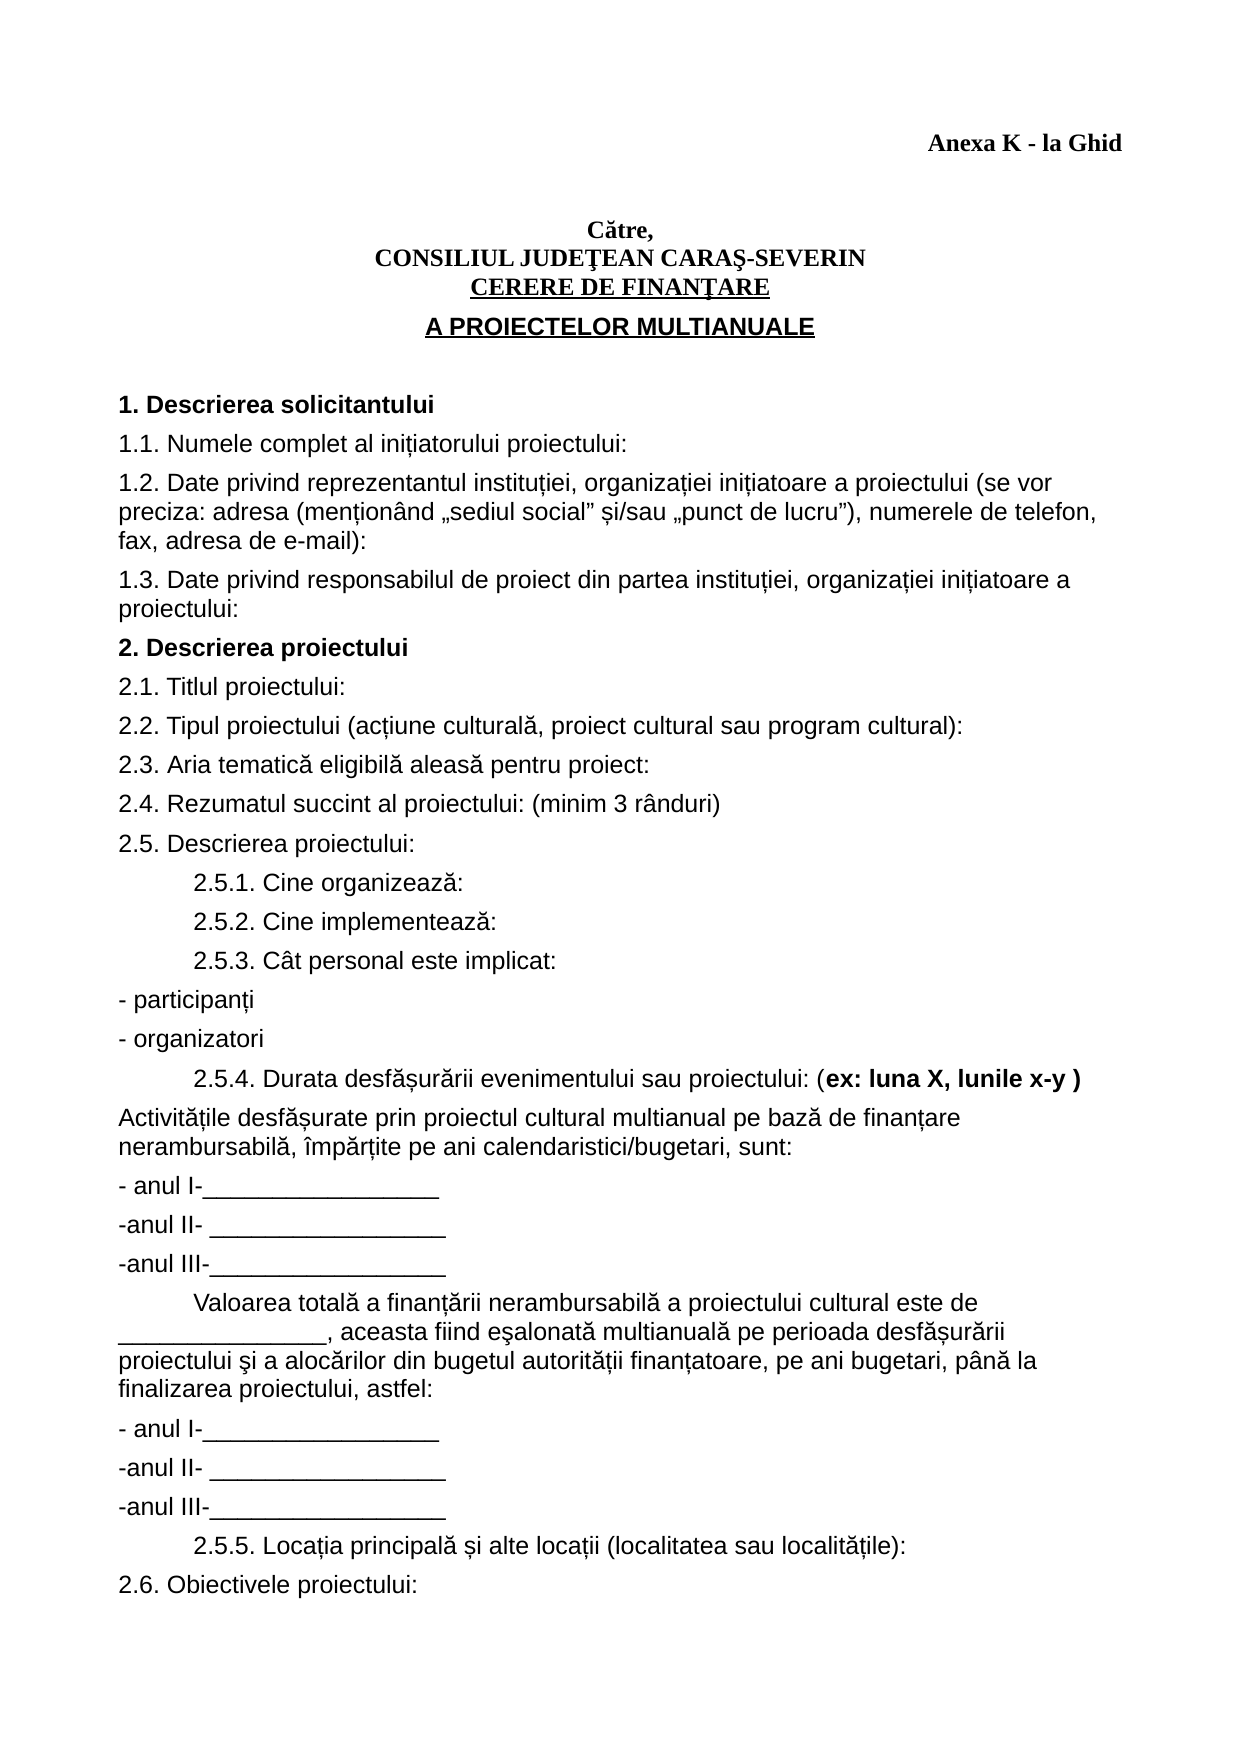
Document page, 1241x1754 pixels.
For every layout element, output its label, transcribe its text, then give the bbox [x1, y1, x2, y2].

text CERERE DE FINANŢARE [118, 272, 1122, 301]
text -anul II- _________________ [118, 1210, 1122, 1238]
text Valoarea totală a finanțării nerambursabilă a proiectului cultural este de _______________, aceasta fiind eşalonată multianuală pe perioada desfășurării proiectului şi a alocărilor din bugetul autorității finanțatoare, pe ani bugetari, până la finalizarea proiectului, astfel: [118, 1288, 1122, 1403]
text 1.2. Date privind reprezentantul instituției, organizației inițiatoare a proiectului (se vor preciza: adresa (menționând „sediul social” și/sau „punct de lucru”), numerele de telefon, fax, adresa de e-mail): [118, 468, 1122, 554]
text 2. Descrierea proiectului [118, 633, 1122, 661]
text 2.6. Obiectivele proiectului: [118, 1570, 1122, 1599]
text -anul III-_________________ [118, 1249, 1122, 1278]
text 2.2. Tipul proiectului (acțiune culturală, proiect cultural sau program cultural): [118, 711, 1122, 740]
text A PROIECTELOR MULTIANUALE [118, 311, 1122, 340]
text 2.4. Rezumatul succint al proiectului: (minim 3 rânduri) [118, 789, 1122, 818]
text 2.5. Descrierea proiectului: [118, 828, 1122, 857]
text 1.1. Numele complet al inițiatorului proiectului: [118, 429, 1122, 458]
text 2.3. Aria tematică eligibilă aleasă pentru proiect: [118, 750, 1122, 779]
text 2.5.2. Cine implementează: [118, 907, 1122, 936]
text Activitățile desfășurate prin proiectul cultural multianual pe bază de finanțare nerambursabilă, împărțite pe ani calendaristici/bugetari, sunt: [118, 1103, 1122, 1160]
text 1. Descrierea solicitantului [118, 390, 1122, 418]
text - anul I-_________________ [118, 1413, 1122, 1442]
text - organizatori [118, 1024, 1122, 1053]
text 2.5.5. Locația principală și alte locații (localitatea sau localitățile): [118, 1531, 1122, 1560]
text -anul II- _________________ [118, 1453, 1122, 1481]
text - anul I-_________________ [118, 1171, 1122, 1199]
text 1.3. Date privind responsabilul de proiect din partea instituției, organizației inițiatoare a proiectului: [118, 565, 1122, 622]
text -anul III-_________________ [118, 1492, 1122, 1521]
text 2.5.3. Cât personal este implicat: [118, 946, 1122, 975]
text CONSILIUL JUDEŢEAN CARAŞ-SEVERIN [118, 243, 1122, 272]
text Anexa K - la Ghid [118, 128, 1122, 157]
text 2.1. Titlul proiectului: [118, 672, 1122, 701]
text - participanți [118, 985, 1122, 1014]
text 2.5.1. Cine organizează: [118, 868, 1122, 896]
text Către, [118, 215, 1122, 243]
text 2.5.4. Durata desfășurării evenimentului sau proiectului: (ex: luna X, lunile x-y ) [118, 1063, 1122, 1092]
